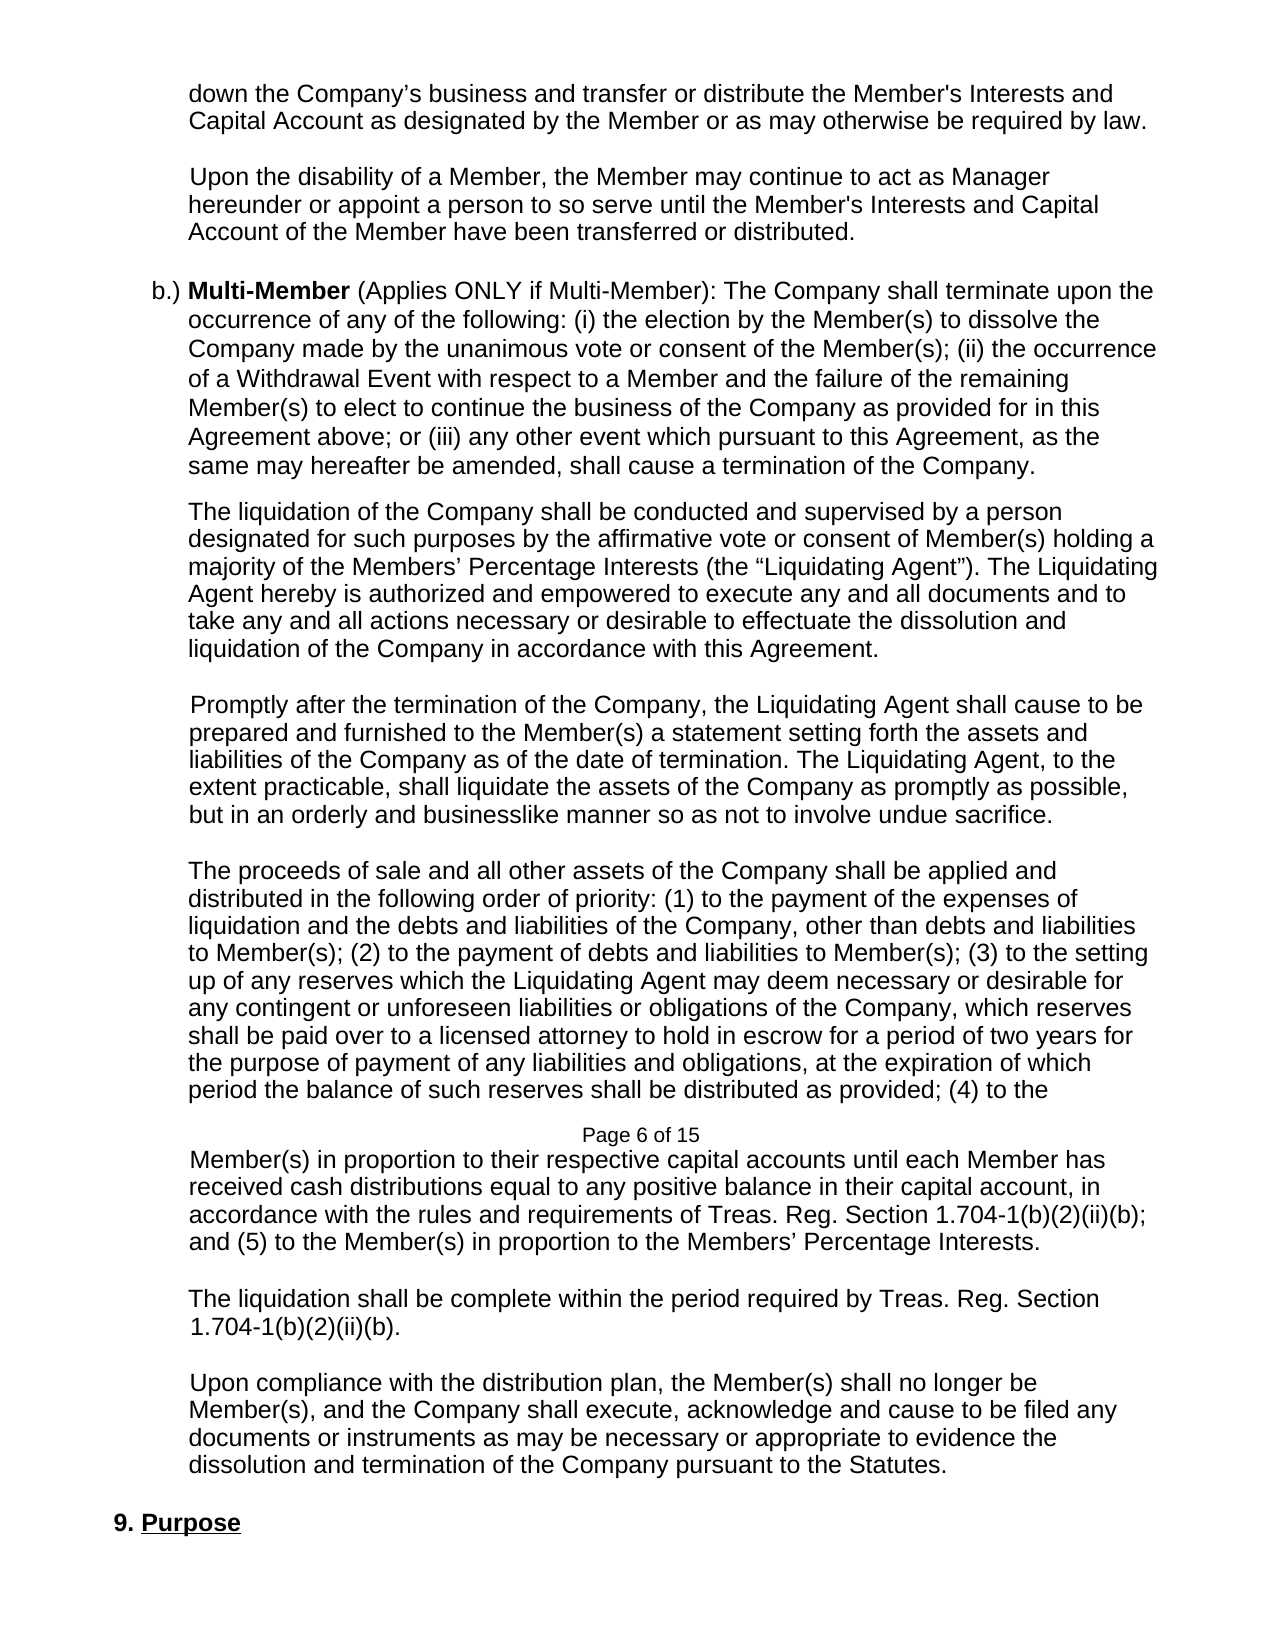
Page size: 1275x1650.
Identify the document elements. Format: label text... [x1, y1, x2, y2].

text 9. Purpose [113, 1508, 1169, 1537]
text The liquidation of the Company shall be conducted and supervised by a person designated for such purposes by the affirmative vote or consent of Member(s) holding a majority of the Members’ Percentage Interests (the “Liquidating Agent”). The Liquidating Agent hereby is authorized and empowered to execute any and all documents and to take any and all actions necessary or desirable to effectuate the dissolution and liquidation of the Company in accordance with this Agreement. [188, 498, 1166, 662]
text Upon compliance with the distribution plan, the Member(s) shall no longer be Member(s), and the Company shall execute, acknowledge and cause to be filed any documents or instruments as may be necessary or appropriate to evidence the dissolution and termination of the Company pursuant to the Statutes. [188, 1369, 1124, 1479]
text The proceeds of sale and all other assets of the Company shall be applied and distributed in the following order of priority: (1) to the payment of the expenses of liquidation and the debts and liabilities of the Company, other than debts and liabilities to Member(s); (2) to the payment of debts and liabilities to Member(s); (3) to the setting up of any reserves which the Liquidating Agent may deem necessary or desirable for any contingent or unforeseen liabilities or obligations of the Company, which reserves shall be paid over to a licensed attorney to hold in escrow for a period of two years for the purpose of payment of any liabilities and obligations, at the expiration of which period the balance of such reserves shall be distributed as provided; (4) to the [188, 858, 1156, 1104]
text down the Company’s business and transfer or distribute the Member's Interests and Capital Account as designated by the Member or as may otherwise be required by law. [188, 80, 1154, 135]
text Member(s) in proportion to their respective capital accounts until each Member has received cash distributions equal to any positive balance in their capital account, in accordance with the rules and requirements of Treas. Reg. Section 1.704-1(b)(2)(ii)(b); and (5) to the Member(s) in proportion to the Members’ Percentage Interests. [188, 1146, 1154, 1256]
text Upon the disability of a Member, the Member may continue to act as Manager hereunder or appoint a person to so serve until the Member's Interests and Capital Account of the Member have been transferred or distributed. [188, 164, 1107, 246]
text Page 6 of 15 [112, 1122, 1169, 1146]
text b.) Multi-Member (Applies ONLY if Multi-Member): The Company shall terminate upon the occurrence of any of the following: (i) the election by the Member(s) to dissolve the Company made by the unanimous vote or consent of the Member(s); (ii) the occurrence of a Withdrawal Event with respect to a Member and the failure of the remaining Member(s) to elect to continue the business of the Company as provided for in this Agreement above; or (iii) any other event which pursuant to this Agreement, as the same may hereafter be amended, shall cause a termination of the Company. [151, 276, 1165, 480]
text Promptly after the termination of the Company, the Liquidating Agent shall cause to be prepared and furnished to the Member(s) a statement setting forth the assets and liabilities of the Company as of the date of termination. The Liquidating Agent, to the extent practicable, shall liquidate the assets of the Company as promptly as possible, but in an orderly and businesslike manner so as not to involve undue sacrifice. [188, 692, 1149, 828]
text The liquidation shall be complete within the period required by Treas. Reg. Section 1.704-1(b)(2)(ii)(b). [188, 1285, 1107, 1341]
